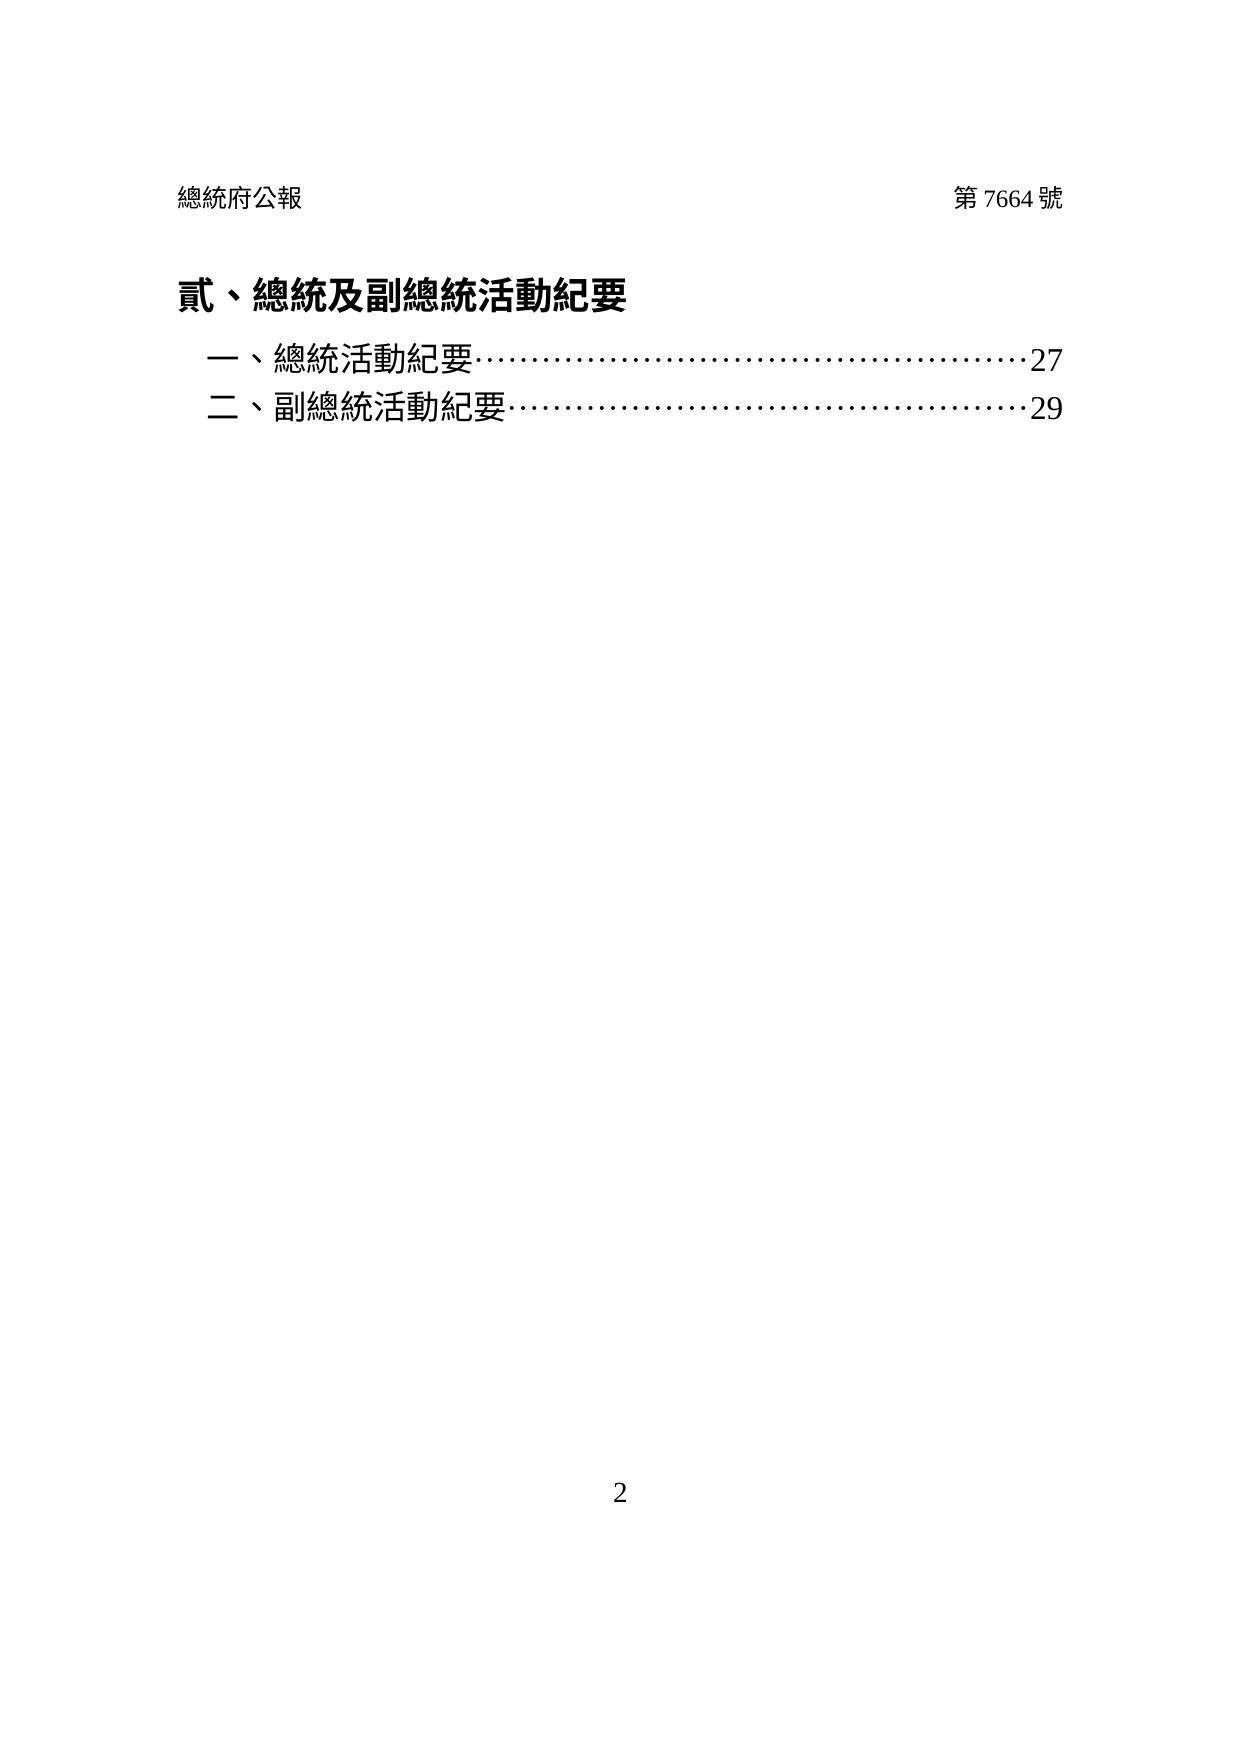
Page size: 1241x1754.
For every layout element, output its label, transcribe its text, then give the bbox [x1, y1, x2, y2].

text 二、副總統活動紀要 29 [206, 381, 1063, 429]
text 貳、總統及副總統活動紀要 [177, 266, 1063, 320]
text 一、總統活動紀要 27 [206, 333, 1063, 381]
